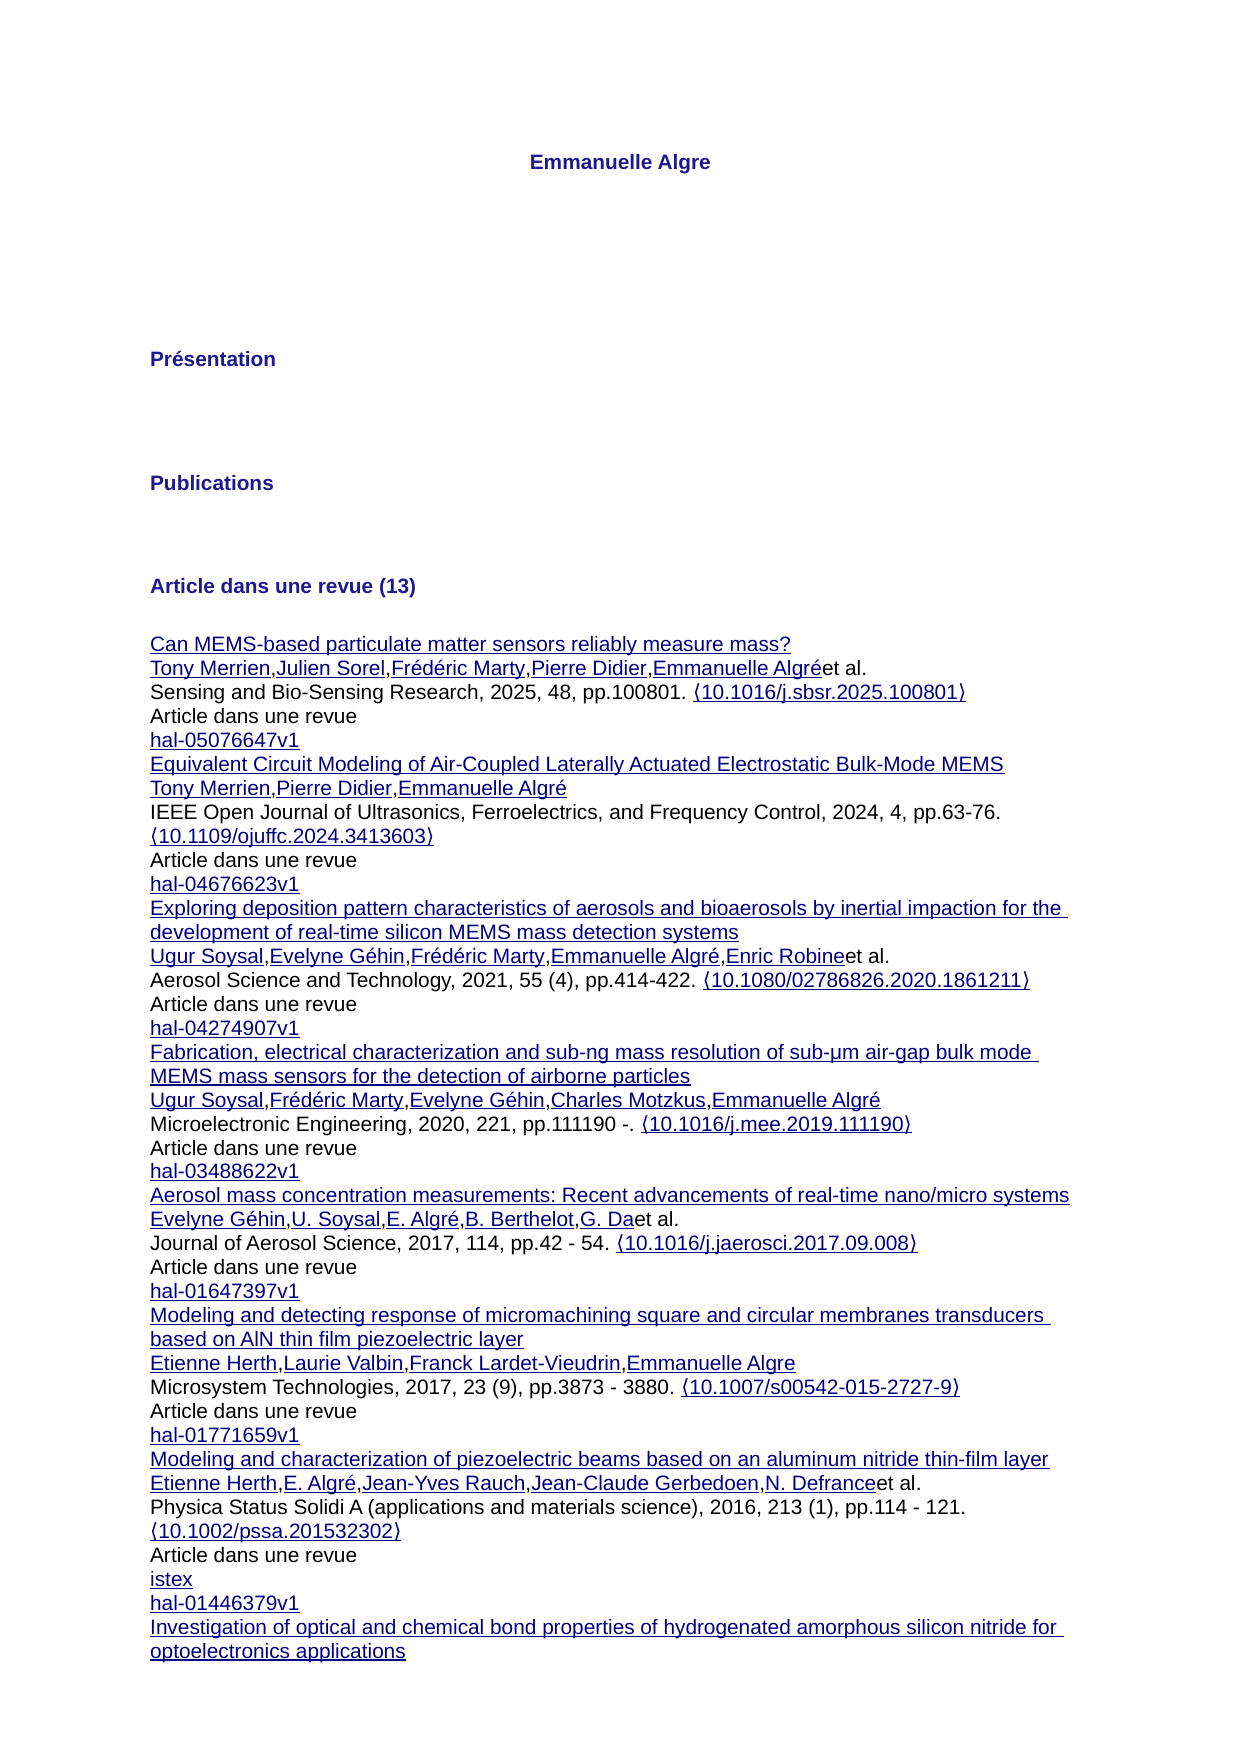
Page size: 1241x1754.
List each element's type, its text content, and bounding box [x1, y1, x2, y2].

table_cell Exploring deposition pattern characteristics of aerosols and bioaerosols by inertial impaction for the development of real-time silicon MEMS mass detection systems Ugur Soysal,Evelyne Géhin,Frédéric Marty,Emmanuelle Algré,Enric Robineet al. Aerosol Science and Technology, 2021, 55 (4), pp.414-422. ⟨10.1080/02786826.2020.1861211⟩ Article dans une revue hal-04274907v1 [150, 896, 1090, 1039]
table_cell Modeling and characterization of piezoelectric beams based on an aluminum nitride thin-film layer Etienne Herth,E. Algré,Jean-Yves Rauch,Jean-Claude Gerbedoen,N. Defranceet al. Physica Status Solidi A (applications and materials science), 2016, 213 (1), pp.114 - 121. ⟨10.1002/pssa.201532302⟩ Article dans une revue istex hal-01446379v1 [150, 1447, 1090, 1614]
table_cell Equivalent Circuit Modeling of Air-Coupled Laterally Actuated Electrostatic Bulk-Mode MEMS Tony Merrien,Pierre Didier,Emmanuelle Algré IEEE Open Journal of Ultrasonics, Ferroelectrics, and Frequency Control, 2024, 4, pp.63-76. ⟨10.1109/ojuffc.2024.3413603⟩ Article dans une revue hal-04676623v1 [150, 752, 1090, 896]
table_cell Modeling and detecting response of micromachining square and circular membranes transducers based on AlN thin film piezoelectric layer Etienne Herth,Laurie Valbin,Franck Lardet-Vieudrin,Emmanuelle Algre Microsystem Technologies, 2017, 23 (9), pp.3873 - 3880. ⟨10.1007/s00542-015-2727-9⟩ Article dans une revue hal-01771659v1 [150, 1303, 1090, 1447]
subtitle Publications [150, 471, 1090, 495]
subtitle Emmanuelle Algre [150, 150, 1090, 174]
table_cell Aerosol mass concentration measurements: Recent advancements of real-time nano/micro systems Evelyne Géhin,U. Soysal,E. Algré,B. Berthelot,G. Daet al. Journal of Aerosol Science, 2017, 114, pp.42 - 54. ⟨10.1016/j.jaerosci.2017.09.008⟩ Article dans une revue hal-01647397v1 [150, 1183, 1090, 1303]
table_cell Investigation of optical and chemical bond properties of hydrogenated amorphous silicon nitride for optoelectronics applications [150, 1615, 1090, 1662]
table_header Can MEMS-based particulate matter sensors reliably measure mass? Tony Merrien,Julien Sorel,Frédéric Marty,Pierre Didier,Emmanuelle Algréet al. Sensing and Bio-Sensing Research, 2025, 48, pp.100801. ⟨10.1016/j.sbsr.2025.100801⟩ Article dans une revue hal-05076647v1 [150, 632, 1090, 752]
subtitle Article dans une revue (13) [150, 574, 1090, 598]
subtitle Présentation [150, 347, 1090, 371]
table_cell Fabrication, electrical characterization and sub-ng mass resolution of sub-μm air-gap bulk mode MEMS mass sensors for the detection of airborne particles Ugur Soysal,Frédéric Marty,Evelyne Géhin,Charles Motzkus,Emmanuelle Algré Microelectronic Engineering, 2020, 221, pp.111190 -. ⟨10.1016/j.mee.2019.111190⟩ Article dans une revue hal-03488622v1 [150, 1040, 1090, 1183]
